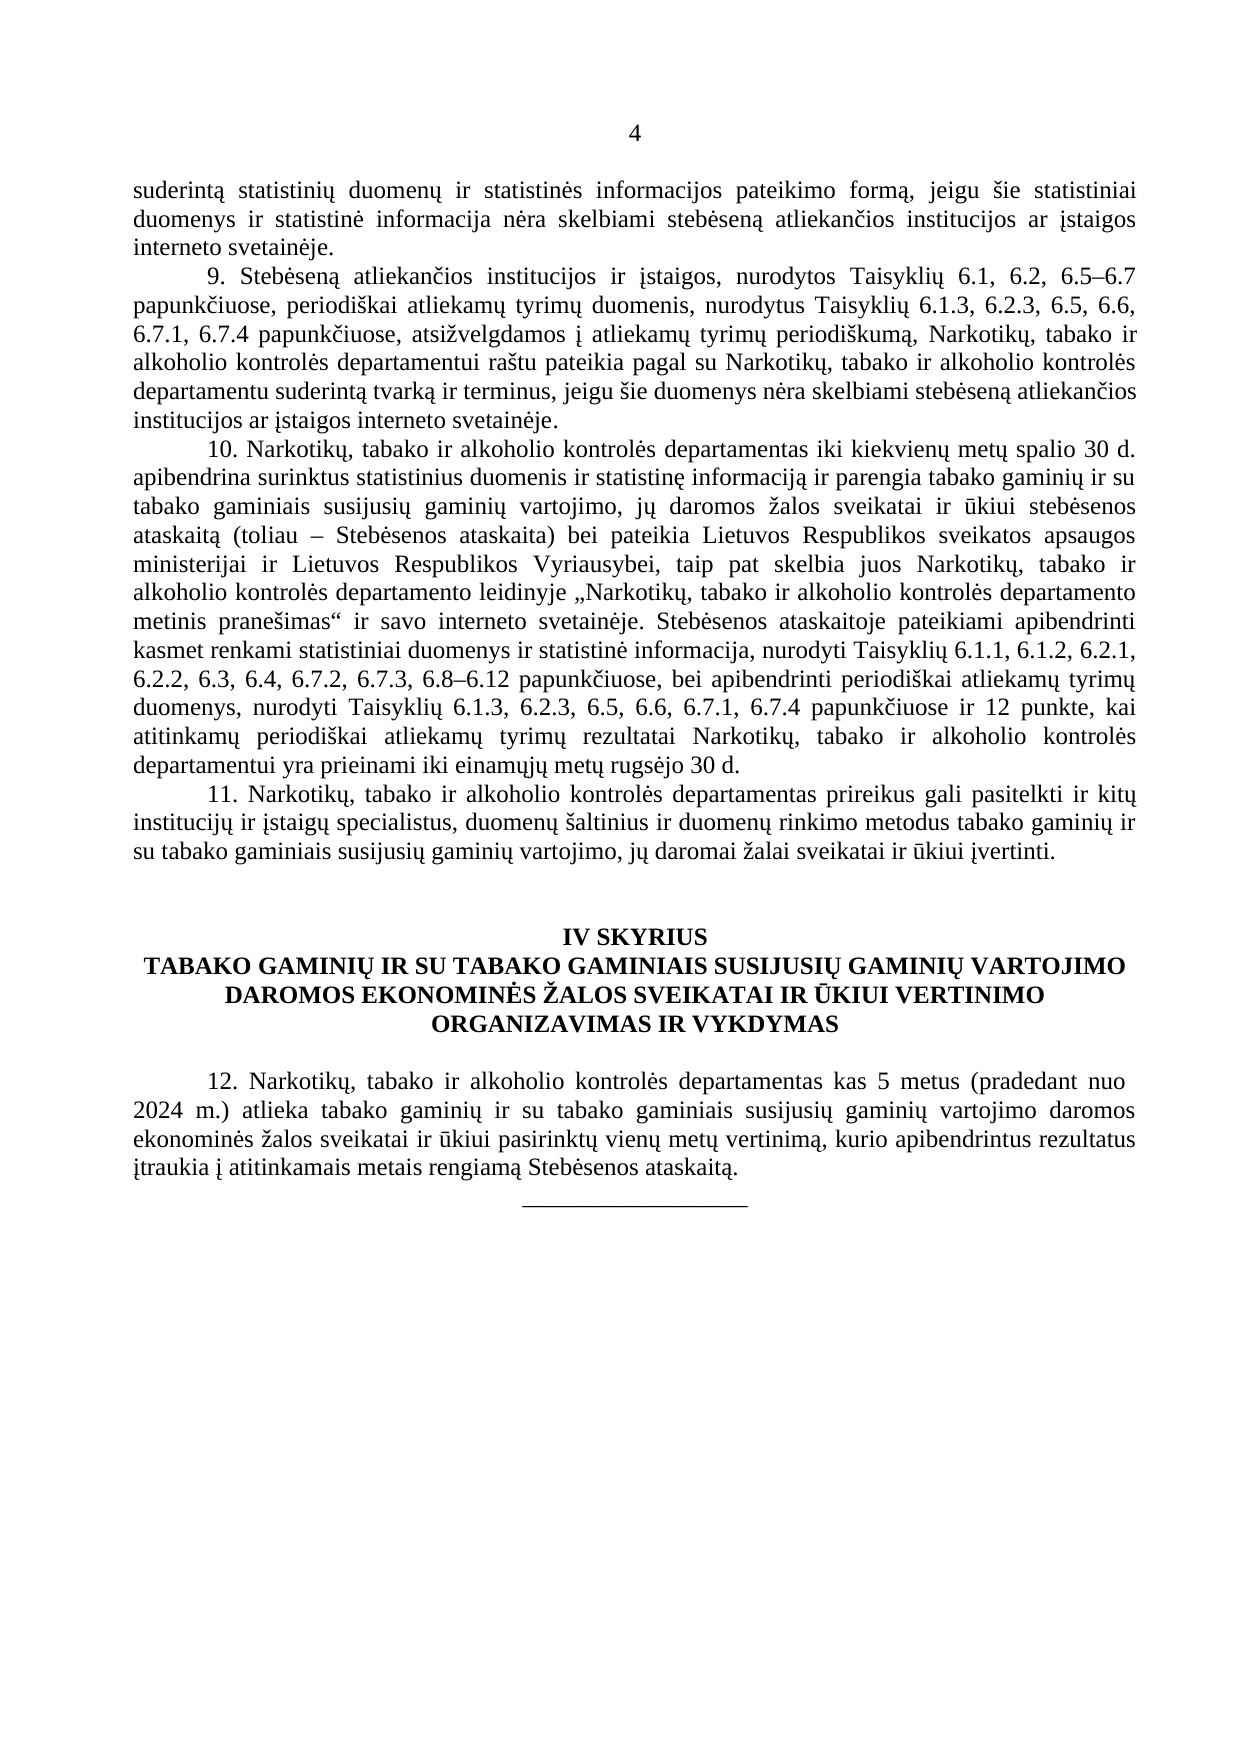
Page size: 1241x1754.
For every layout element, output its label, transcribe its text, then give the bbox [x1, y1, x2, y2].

text 11. Narkotikų, tabako ir alkoholio kontrolės departamentas prireikus gali pasitelkti ir kitų institucijų ir įstaigų specialistus, duomenų šaltinius ir duomenų rinkimo metodus tabako gaminių ir su tabako gaminiais susijusių gaminių vartojimo, jų daromai žalai sveikatai ir ūkiui įvertinti. [133, 779, 1137, 865]
text suderintą statistinių duomenų ir statistinės informacijos pateikimo formą, jeigu šie statistiniai duomenys ir statistinė informacija nėra skelbiami stebėseną atliekančios institucijos ar įstaigos interneto svetainėje. [133, 175, 1137, 261]
text TABAKO GAMINIŲ IR SU TABAKO GAMINIAIS SUSIJUSIŲ GAMINIŲ VARTOJIMO DAROMOS EKONOMINĖS ŽALOS SVEIKATAI IR ŪKIUI VERTINIMO ORGANIZAVIMAS IR VYKDYMAS [133, 951, 1137, 1037]
text 10. Narkotikų, tabako ir alkoholio kontrolės departamentas iki kiekvienų metų spalio 30 d. apibendrina surinktus statistinius duomenis ir statistinę informaciją ir parengia tabako gaminių ir su tabako gaminiais susijusių gaminių vartojimo, jų daromos žalos sveikatai ir ūkiui stebėsenos ataskaitą (toliau – Stebėsenos ataskaita) bei pateikia Lietuvos Respublikos sveikatos apsaugos ministerijai ir Lietuvos Respublikos Vyriausybei, taip pat skelbia juos Narkotikų, tabako ir alkoholio kontrolės departamento leidinyje „Narkotikų, tabako ir alkoholio kontrolės departamento metinis pranešimas“ ir savo interneto svetainėje. Stebėsenos ataskaitoje pateikiami apibendrinti kasmet renkami statistiniai duomenys ir statistinė informacija, nurodyti Taisyklių 6.1.1, 6.1.2, 6.2.1, 6.2.2, 6.3, 6.4, 6.7.2, 6.7.3, 6.8–6.12 papunkčiuose, bei apibendrinti periodiškai atliekamų tyrimų duomenys, nurodyti Taisyklių 6.1.3, 6.2.3, 6.5, 6.6, 6.7.1, 6.7.4 papunkčiuose ir 12 punkte, kai atitinkamų periodiškai atliekamų tyrimų rezultatai Narkotikų, tabako ir alkoholio kontrolės departamentui yra prieinami iki einamųjų metų rugsėjo 30 d. [133, 434, 1137, 779]
text IV SKYRIUS [133, 922, 1137, 951]
text 9. Stebėseną atliekančios institucijos ir įstaigos, nurodytos Taisyklių 6.1, 6.2, 6.5–6.7 papunkčiuose, periodiškai atliekamų tyrimų duomenis, nurodytus Taisyklių 6.1.3, 6.2.3, 6.5, 6.6, 6.7.1, 6.7.4 papunkčiuose, atsižvelgdamos į atliekamų tyrimų periodiškumą, Narkotikų, tabako ir alkoholio kontrolės departamentui raštu pateikia pagal su Narkotikų, tabako ir alkoholio kontrolės departamentu suderintą tvarką ir terminus, jeigu šie duomenys nėra skelbiami stebėseną atliekančios institucijos ar įstaigos interneto svetainėje. [133, 261, 1137, 434]
text 12. Narkotikų, tabako ir alkoholio kontrolės departamentas kas 5 metus (pradedant nuo 2024 m.) atlieka tabako gaminių ir su tabako gaminiais susijusių gaminių vartojimo daromos ekonominės žalos sveikatai ir ūkiui pasirinktų vienų metų vertinimą, kurio apibendrintus rezultatus įtraukia į atitinkamais metais rengiamą Stebėsenos ataskaitą. [133, 1066, 1137, 1181]
text __________________ [133, 1181, 1137, 1210]
